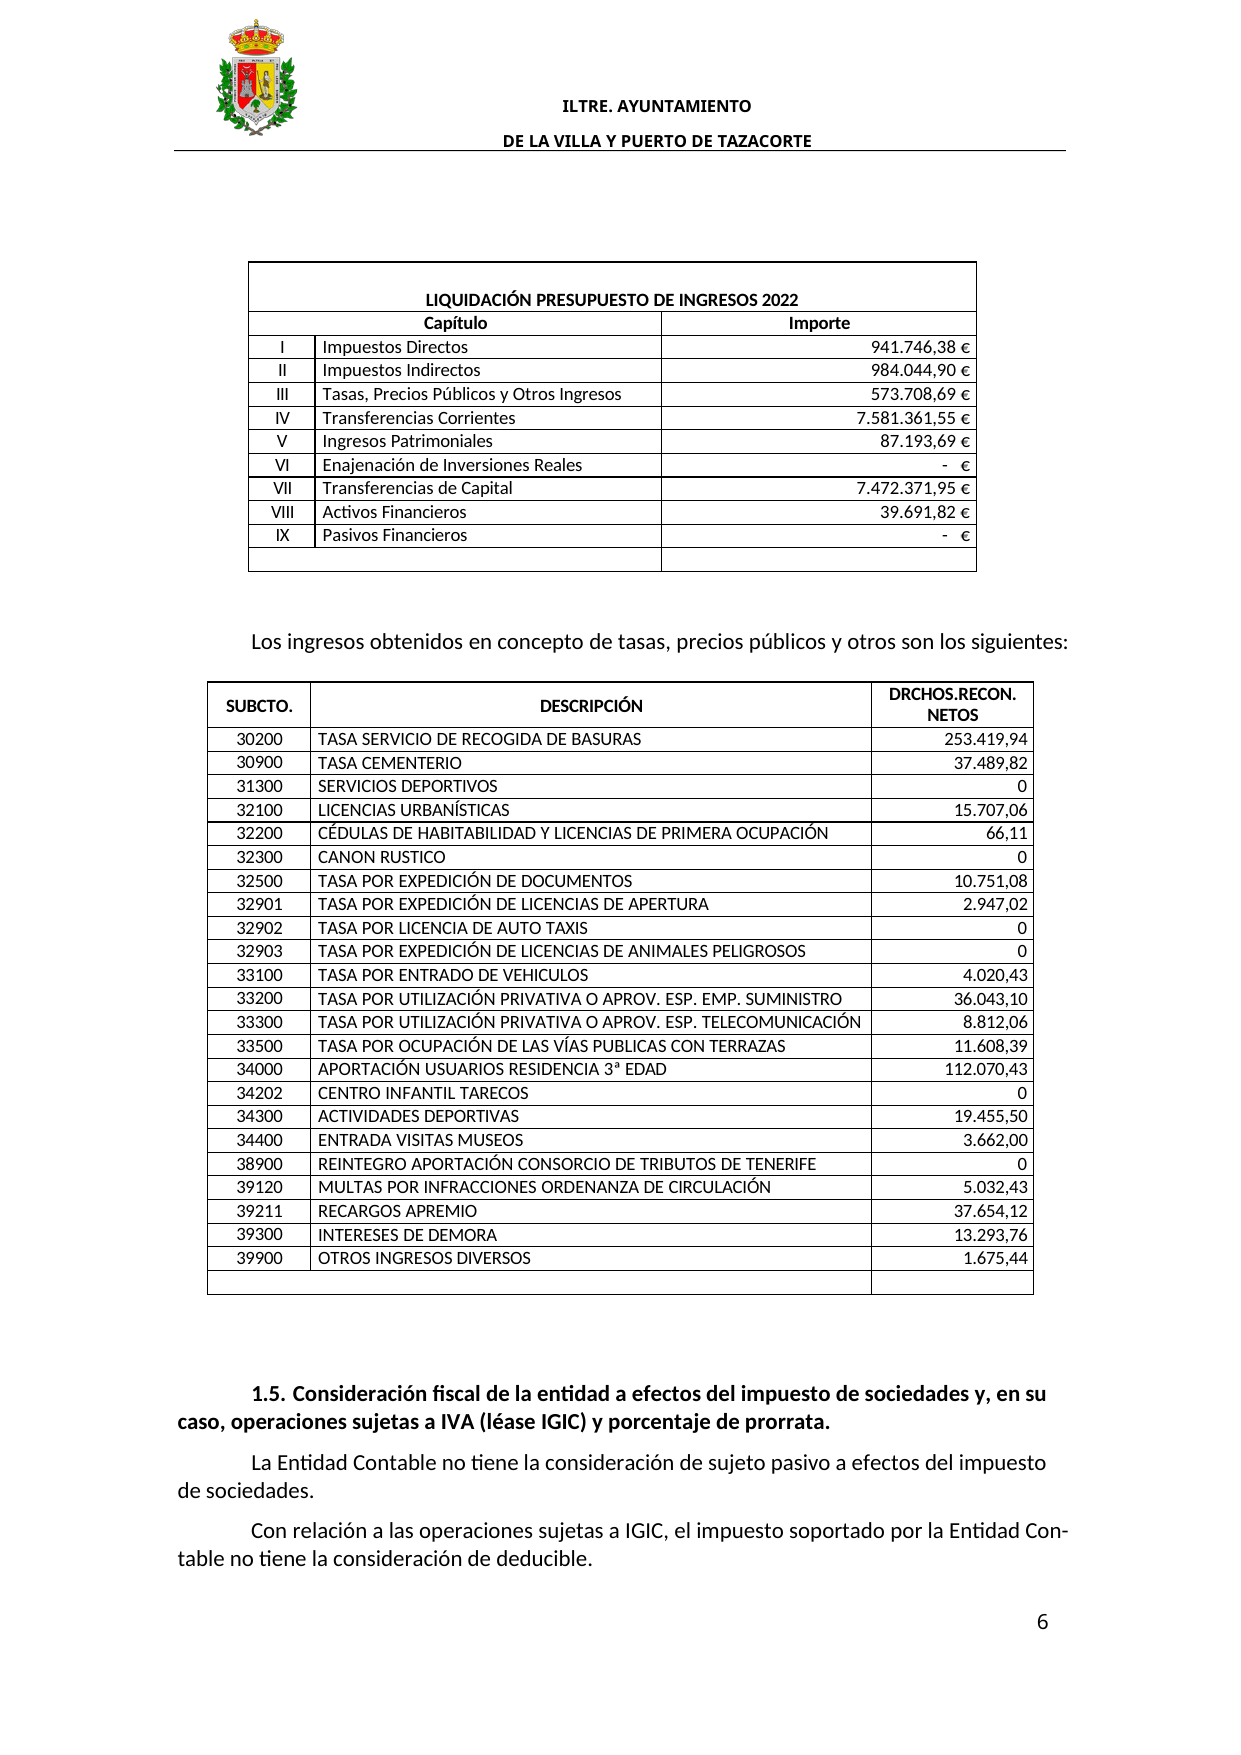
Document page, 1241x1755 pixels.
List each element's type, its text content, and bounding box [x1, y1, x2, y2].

table_cell TASA POR OCUPACIÓN DE LAS VÍAS PUBLICAS CON TERRAZAS [311, 1035, 871, 1057]
table_cell TASA POR UTILIZACIÓN PRIVATIVA O APROV. ESP. EMP. SUMINISTRO [311, 988, 871, 1010]
table_cell 0 [872, 1082, 1033, 1104]
table_cell Transferencias de Capital [316, 478, 661, 500]
table_cell 0 [872, 1153, 1033, 1175]
table_cell 33300 [208, 1011, 310, 1034]
table_cell 66,11 [872, 823, 1033, 845]
table_cell ENTRADA VISITAS MUSEOS [311, 1129, 871, 1152]
table_cell 573.708,69 € [662, 383, 976, 406]
table_cell RECARGOS APREMIO [311, 1200, 871, 1222]
table_cell 11.608,39 [872, 1035, 1033, 1057]
table_cell 32300 [208, 846, 310, 869]
table_cell 112.070,43 [872, 1059, 1033, 1081]
table_cell TASA POR UTILIZACIÓN PRIVATIVA O APROV. ESP. TELECOMUNICACIÓN [311, 1011, 871, 1034]
table_cell TASA POR LICENCIA DE AUTO TAXIS [311, 917, 871, 939]
table_cell 32500 [208, 870, 310, 892]
table_cell III [249, 383, 314, 406]
table_cell Tasas, Precios Públicos y Otros Ingresos [316, 383, 661, 406]
table_cell 32903 [208, 940, 310, 963]
table_cell 17.680.118,98 € [662, 548, 976, 571]
table_cell CÉDULAS DE HABITABILIDAD Y LICENCIAS DE PRIMERA OCUPACIÓN [311, 823, 871, 845]
table_cell 36.043,10 [872, 988, 1033, 1010]
table_cell Impuestos Directos [316, 336, 661, 358]
table_cell 87.193,69 € [662, 430, 976, 453]
text La Entidad Contable no tiene la consideración de sujeto pasivo a efectos del impuesto de sociedades. [177, 1448, 1069, 1504]
table_cell Activos Financieros [316, 501, 661, 524]
table_cell TASA POR ENTRADO DE VEHICULOS [311, 964, 871, 987]
table_cell 39900 [208, 1247, 310, 1270]
table_cell 39300 [208, 1224, 310, 1246]
table_cell 30200 [208, 728, 310, 751]
table_cell CANON RUSTICO [311, 846, 871, 869]
table_cell 32902 [208, 917, 310, 939]
table_cell 39.691,82 € [662, 501, 976, 524]
table_cell 37.654,12 [872, 1200, 1033, 1222]
table_cell 13.293,76 [872, 1224, 1033, 1246]
table_cell Ingresos Patrimoniales [316, 430, 661, 453]
table_cell Capítulo [249, 312, 661, 335]
table_cell LICENCIAS URBANÍSTICAS [311, 799, 871, 821]
table_cell 5.032,43 [872, 1176, 1033, 1199]
table_cell 984.044,90 € [662, 359, 976, 382]
table_cell 33100 [208, 964, 310, 987]
table_cell Enajenación de Inversiones Reales [316, 454, 661, 476]
table_cell 38900 [208, 1153, 310, 1175]
table_cell TASA CEMENTERIO [311, 752, 871, 774]
table_cell Transferencias Corrientes [316, 407, 661, 429]
table_cell TASA POR EXPEDICIÓN DE DOCUMENTOS [311, 870, 871, 892]
table_cell TASA POR EXPEDICIÓN DE LICENCIAS DE ANIMALES PELIGROSOS [311, 940, 871, 963]
table_cell 30900 [208, 752, 310, 774]
text Con relación a las operaciones sujetas a IGIC, el impuesto soportado por la Entidad Con- table no tiene la consideración de deducible. [177, 1517, 1069, 1573]
table_cell 33500 [208, 1035, 310, 1057]
table_cell 32100 [208, 799, 310, 821]
table_cell 2.947,02 [872, 893, 1033, 916]
text Los ingresos obtenidos en concepto de tasas, precios públicos y otros son los siguientes: [251, 627, 1193, 655]
table_cell INTERESES DE DEMORA [311, 1224, 871, 1246]
table_cell 253.419,94 [872, 728, 1033, 751]
table_cell Importe [662, 312, 976, 335]
table_cell 4.020,43 [872, 964, 1033, 987]
table_cell TOTAL LIQUIDACIÓN INGRESOS [249, 548, 661, 571]
table_cell TASA SERVICIO DE RECOGIDA DE BASURAS [311, 728, 871, 751]
table_cell 0 [872, 940, 1033, 963]
table_cell MULTAS POR INFRACCIONES ORDENANZA DE CIRCULACIÓN [311, 1176, 871, 1199]
table_cell 34300 [208, 1106, 310, 1128]
table_cell 31300 [208, 775, 310, 798]
table_cell IX [249, 525, 314, 547]
table_cell IV [249, 407, 314, 429]
table_cell 39120 [208, 1176, 310, 1199]
table_cell II [249, 359, 314, 382]
table_cell 0 [872, 846, 1033, 869]
table_cell SERVICIOS DEPORTIVOS [311, 775, 871, 798]
table_cell Impuestos Indirectos [316, 359, 661, 382]
table_cell 1.675,44 [872, 1247, 1033, 1270]
table_cell 32200 [208, 823, 310, 845]
table_cell 7.581.361,55 € [662, 407, 976, 429]
table_cell 941.746,38 € [662, 336, 976, 358]
table_cell 39211 [208, 1200, 310, 1222]
table_cell 33200 [208, 988, 310, 1010]
table_cell 19.455,50 [872, 1106, 1033, 1128]
table_cell 3.662,00 [872, 1129, 1033, 1152]
table_cell 8.812,06 [872, 1011, 1033, 1034]
table_cell 34400 [208, 1129, 310, 1152]
table_cell 34202 [208, 1082, 310, 1104]
table_cell 34000 [208, 1059, 310, 1081]
table_cell TASA POR EXPEDICIÓN DE LICENCIAS DE APERTURA [311, 893, 871, 916]
table_cell 15.707,06 [872, 799, 1033, 821]
table_header SUBCTO. [208, 683, 310, 727]
table_cell VI [249, 454, 314, 476]
table_cell OTROS INGRESOS DIVERSOS [311, 1247, 871, 1270]
table_cell VIII [249, 501, 314, 524]
table_cell V [249, 430, 314, 453]
list Consideración fiscal de la entidad a efectos del impuesto de sociedades y, en su caso, operaciones sujetas a IVA (léase IGIC) y porcentaje de prorrata. [177, 1379, 1064, 1435]
table_cell 32901 [208, 893, 310, 916]
table_cell ACTIVIDADES DEPORTIVAS [311, 1106, 871, 1128]
table_cell VII [249, 478, 314, 500]
table_cell - € [662, 454, 976, 476]
table_header DESCRIPCIÓN [311, 683, 871, 727]
table_cell 7.472.371,95 € [662, 478, 976, 500]
table_cell 0 [872, 917, 1033, 939]
table_cell 573.708,69 [872, 1271, 1033, 1293]
table_cell Pasivos Financieros [316, 525, 661, 547]
table_cell TOTAL [208, 1271, 871, 1293]
table_cell 0 [872, 775, 1033, 798]
table_cell - € [662, 525, 976, 547]
table_cell I [249, 336, 314, 358]
table_cell 37.489,82 [872, 752, 1033, 774]
table_cell APORTACIÓN USUARIOS RESIDENCIA 3ª EDAD [311, 1059, 871, 1081]
table_header LIQUIDACIÓN PRESUPUESTO DE INGRESOS 2022 [249, 263, 976, 311]
table_header DRCHOS.RECON. NETOS [872, 683, 1033, 727]
table_cell 10.751,08 [872, 870, 1033, 892]
table_cell CENTRO INFANTIL TARECOS [311, 1082, 871, 1104]
table_cell REINTEGRO APORTACIÓN CONSORCIO DE TRIBUTOS DE TENERIFE [311, 1153, 871, 1175]
